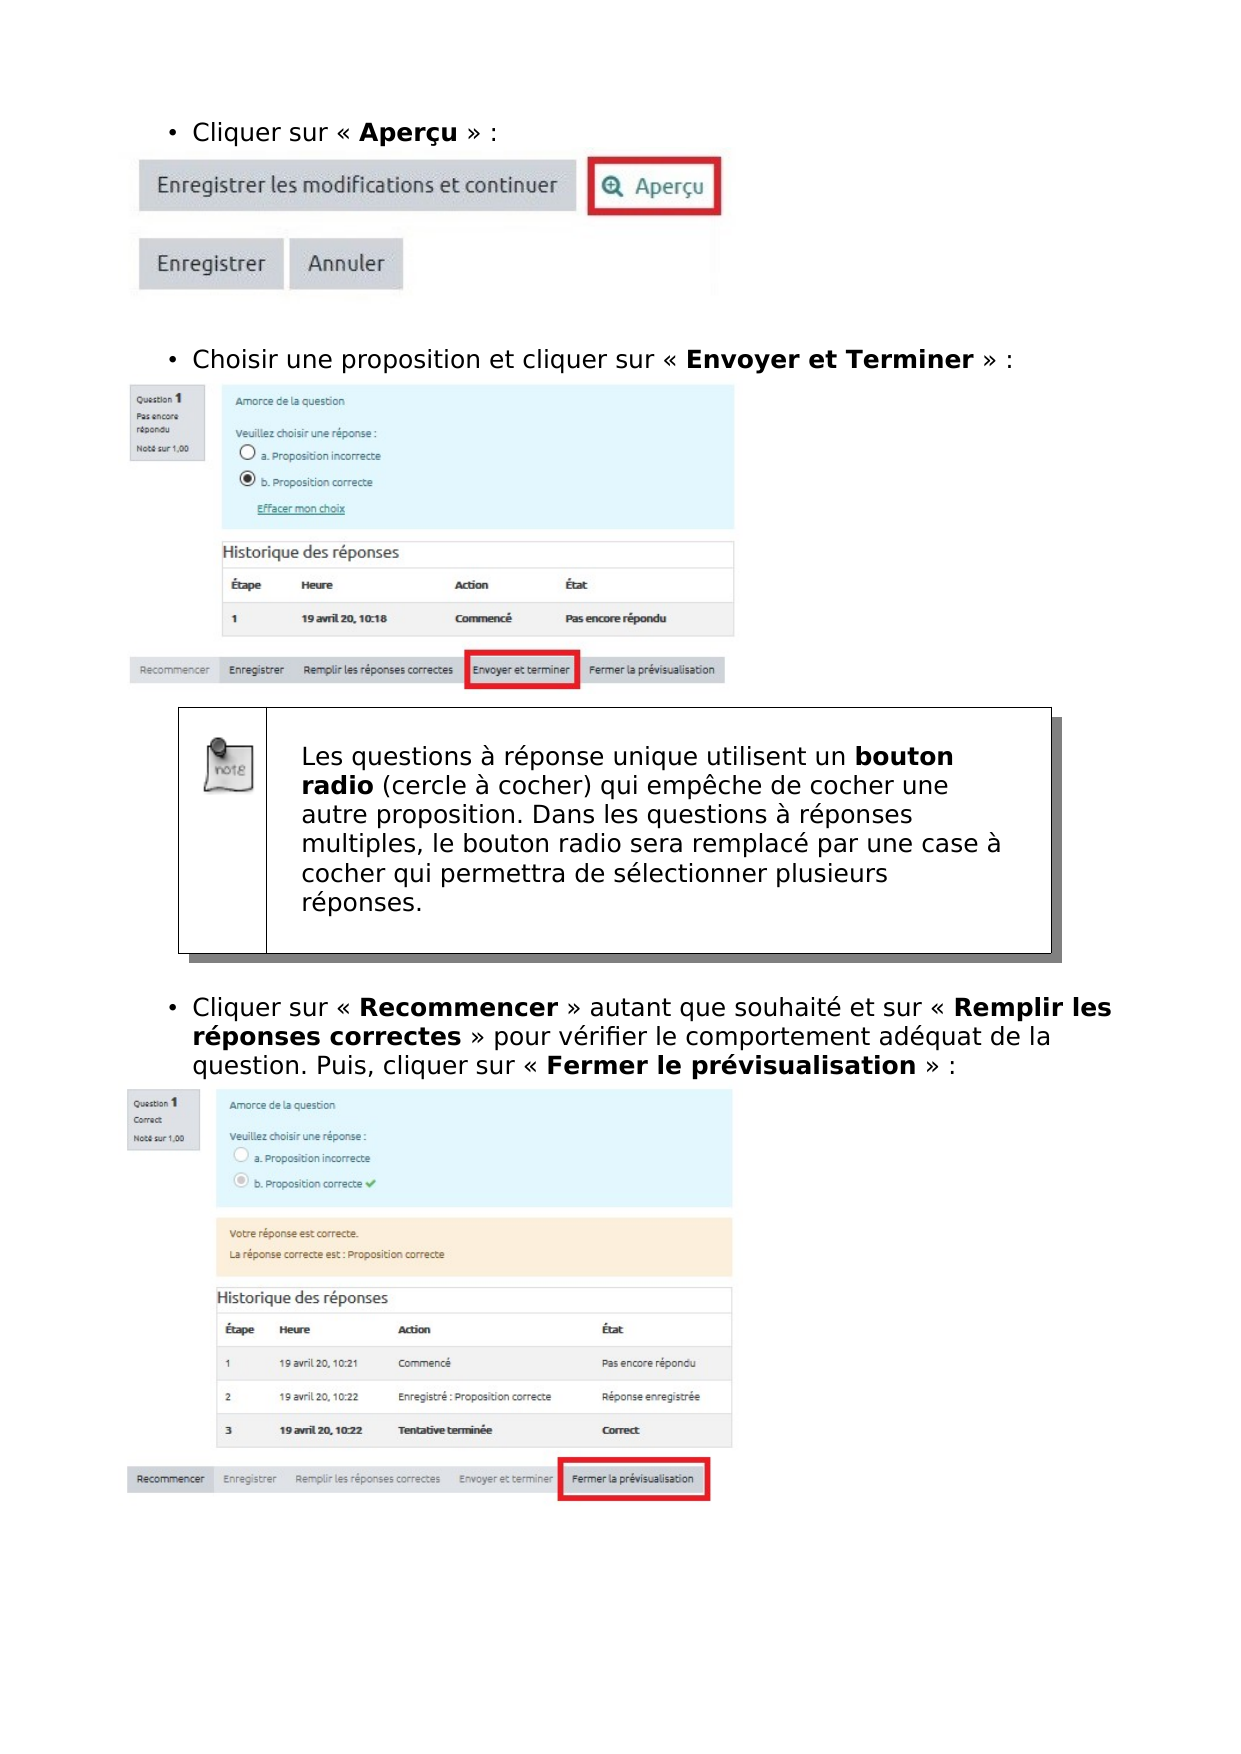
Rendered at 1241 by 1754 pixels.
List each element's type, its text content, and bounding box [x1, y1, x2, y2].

table_header Les questions à réponse unique utilisent un bouton radio (cercle à cocher) qui empêche de cocher une autre proposition. Dans les questions à réponses multiples, le bouton radio sera remplacé par une case à cocher qui permettra de sélectionner plusieurs réponses. [267, 708, 1051, 952]
list Cliquer sur « Aperçu » : [177, 118, 1122, 147]
picture [118, 147, 744, 304]
picture [118, 374, 744, 694]
picture [190, 730, 266, 806]
list Cliquer sur « Recommencer » autant que souhaité et sur « Remplir les réponses correctes » pour vérifier le comportement adéquat de la question. Puis, cliquer sur « Fermer le prévisualisation » : [177, 993, 1122, 1080]
list Choisir une proposition et cliquer sur « Envoyer et Terminer » : [177, 345, 1122, 374]
picture [118, 1080, 744, 1508]
table_header [179, 708, 266, 952]
